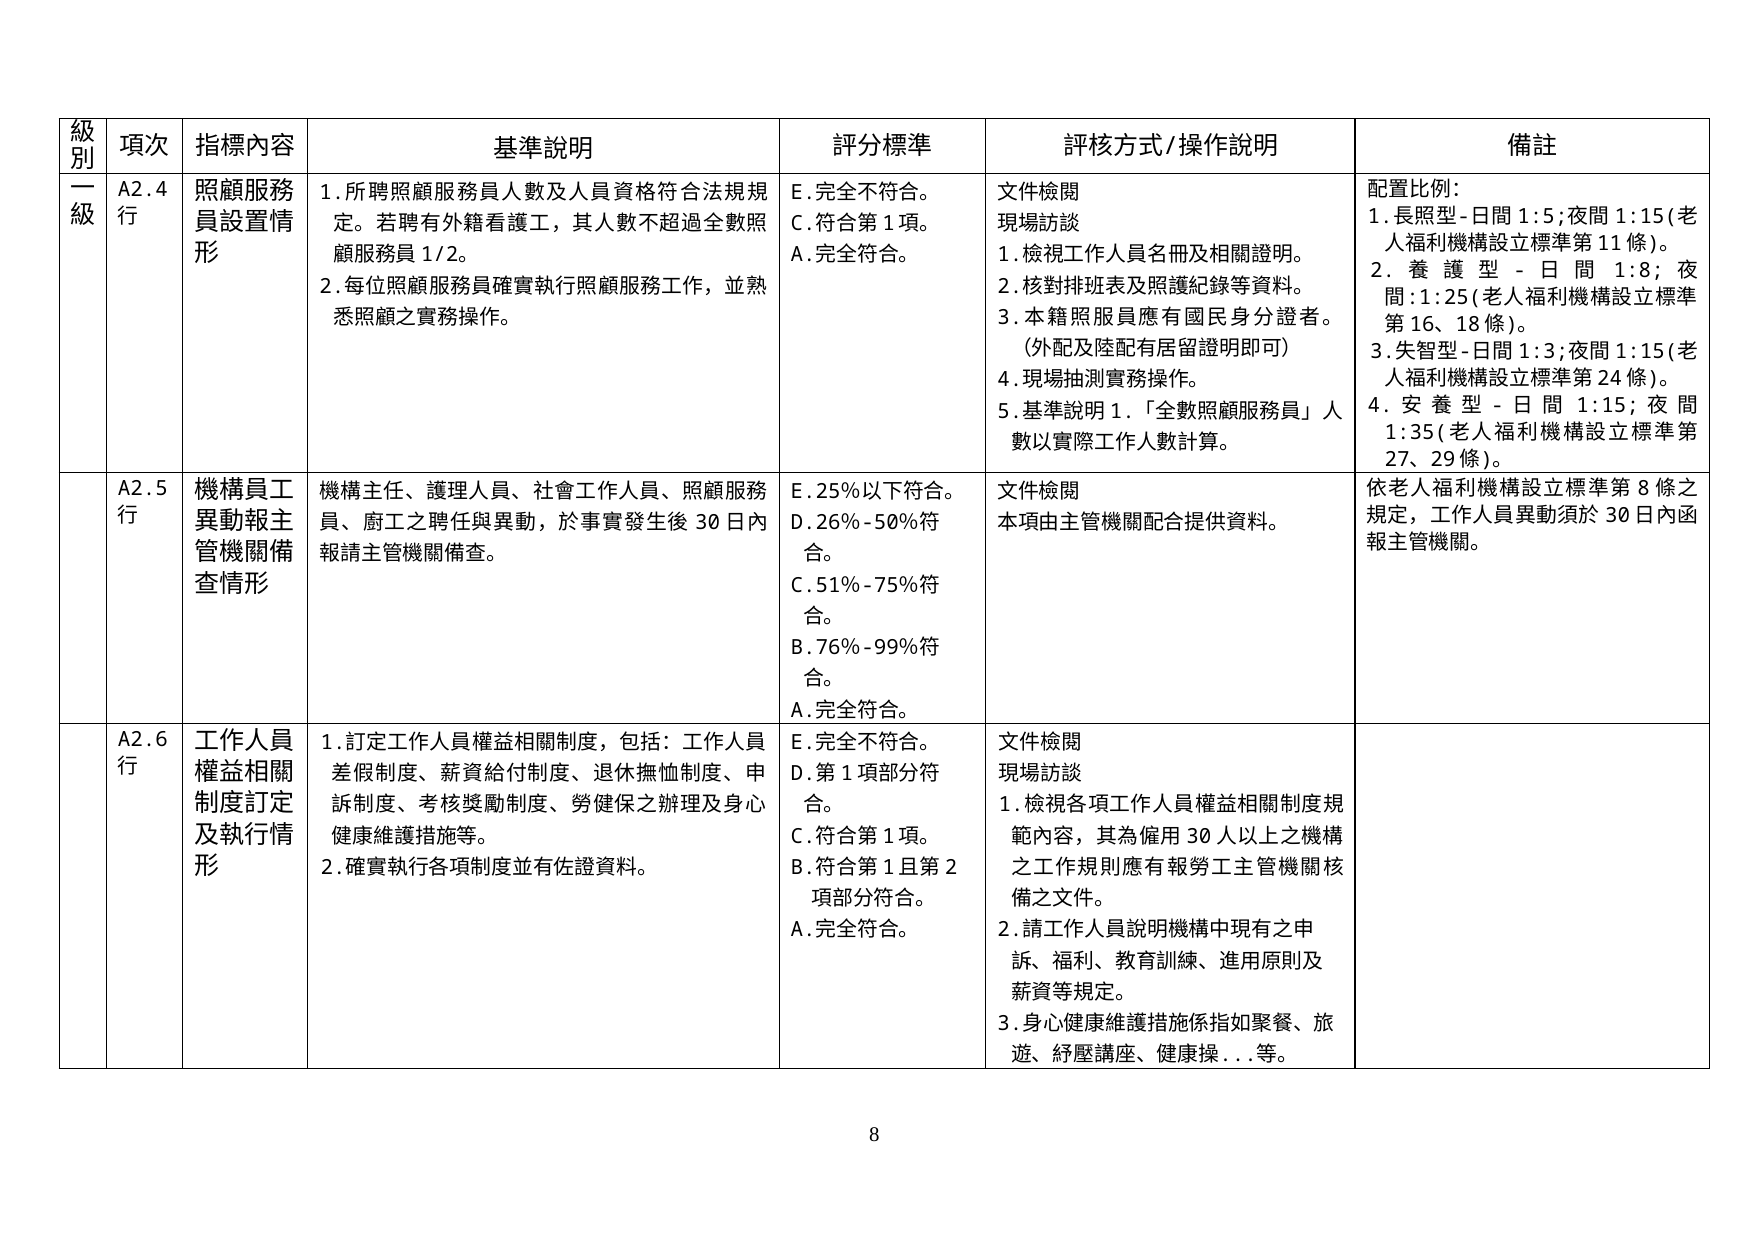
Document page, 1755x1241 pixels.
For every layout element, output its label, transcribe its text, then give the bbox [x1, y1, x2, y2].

table_header 基準說明 [308, 119, 779, 173]
table_cell 工作人員權益相關制度訂定及執行情形 [183, 724, 307, 1068]
table_header 級別 [60, 119, 106, 173]
table_cell 文件檢閱 本項由主管機關配合提供資料。 [986, 473, 1354, 723]
table_cell 照顧服務員設置情形 [183, 174, 307, 472]
table_cell 文件檢閱 現場訪談 1.檢視各項工作人員權益相關制度規範內容，其為僱用30人以上之機構之工作規則應有報勞工主管機關核備之文件。 2.請工作人員說明機構中現有之申訴、福利、教育訓練、進用原則及薪資等規定。 3.身心健康維護措施係指如聚餐、旅遊、紓壓講座、健康操...等。 [986, 724, 1354, 1068]
table_cell A2.6 行 [107, 724, 182, 1068]
table_header 備註 [1356, 119, 1709, 173]
table_cell E.25％以下符合。 D.26％-50％符合。 C.51％-75％符合。 B.76％-99％符合。 A.完全符合。 [780, 473, 985, 723]
table_cell E.完全不符合。 C.符合第1項。 A.完全符合。 [780, 174, 985, 472]
table_header 評核方式/操作說明 [986, 119, 1354, 173]
table_cell 機構員工異動報主管機關備查情形 [183, 473, 307, 723]
table_header 評分標準 [780, 119, 985, 173]
table_cell 機構主任、護理人員、社會工作人員、照顧服務員、廚工之聘任與異動，於事實發生後30日內報請主管機關備查。 [308, 473, 779, 723]
table_cell 文件檢閱 現場訪談 1.檢視工作人員名冊及相關證明。 2.核對排班表及照護紀錄等資料。 3.本籍照服員應有國民身分證者。（外配及陸配有居留證明即可） 4.現場抽測實務操作。 5.基準說明1.「全數照顧服務員」人數以實際工作人數計算。 [986, 174, 1354, 472]
table_cell 1.訂定工作人員權益相關制度，包括：工作人員差假制度、薪資給付制度、退休撫恤制度、申訴制度、考核獎勵制度、勞健保之辦理及身心健康維護措施等。 2.確實執行各項制度並有佐證資料。 [308, 724, 779, 1068]
table_cell [1356, 724, 1709, 1068]
table_header 指標內容 [183, 119, 307, 173]
table_cell A2.4 行 [107, 174, 182, 472]
table_cell [60, 724, 106, 1068]
table_cell 一級 [60, 174, 106, 472]
table_cell 1.所聘照顧服務員人數及人員資格符合法規規定。若聘有外籍看護工，其人數不超過全數照顧服務員1/2。 2.每位照顧服務員確實執行照顧服務工作，並熟悉照顧之實務操作。 [308, 174, 779, 472]
table_header 項次 [107, 119, 182, 173]
table_cell 配置比例： 1.長照型-日間1:5;夜間1:15(老人福利機構設立標準第11條)。 2.養護型-日間1:8;夜間:1:25(老人福利機構設立標準第16、18條)。 3.失智型-日間1:3;夜間1:15(老人福利機構設立標準第24條)。 4.安養型-日間1:15;夜間1:35(老人福利機構設立標準第27、29條)。 [1356, 174, 1709, 472]
table_cell A2.5 行 [107, 473, 182, 723]
table_cell E.完全不符合。 D.第1項部分符合。 C.符合第1項。 B.符合第1且第2項部分符合。 A.完全符合。 [780, 724, 985, 1068]
table_cell 依老人福利機構設立標準第8條之規定，工作人員異動須於30日內函報主管機關。 [1356, 473, 1709, 723]
table_cell [60, 473, 106, 723]
